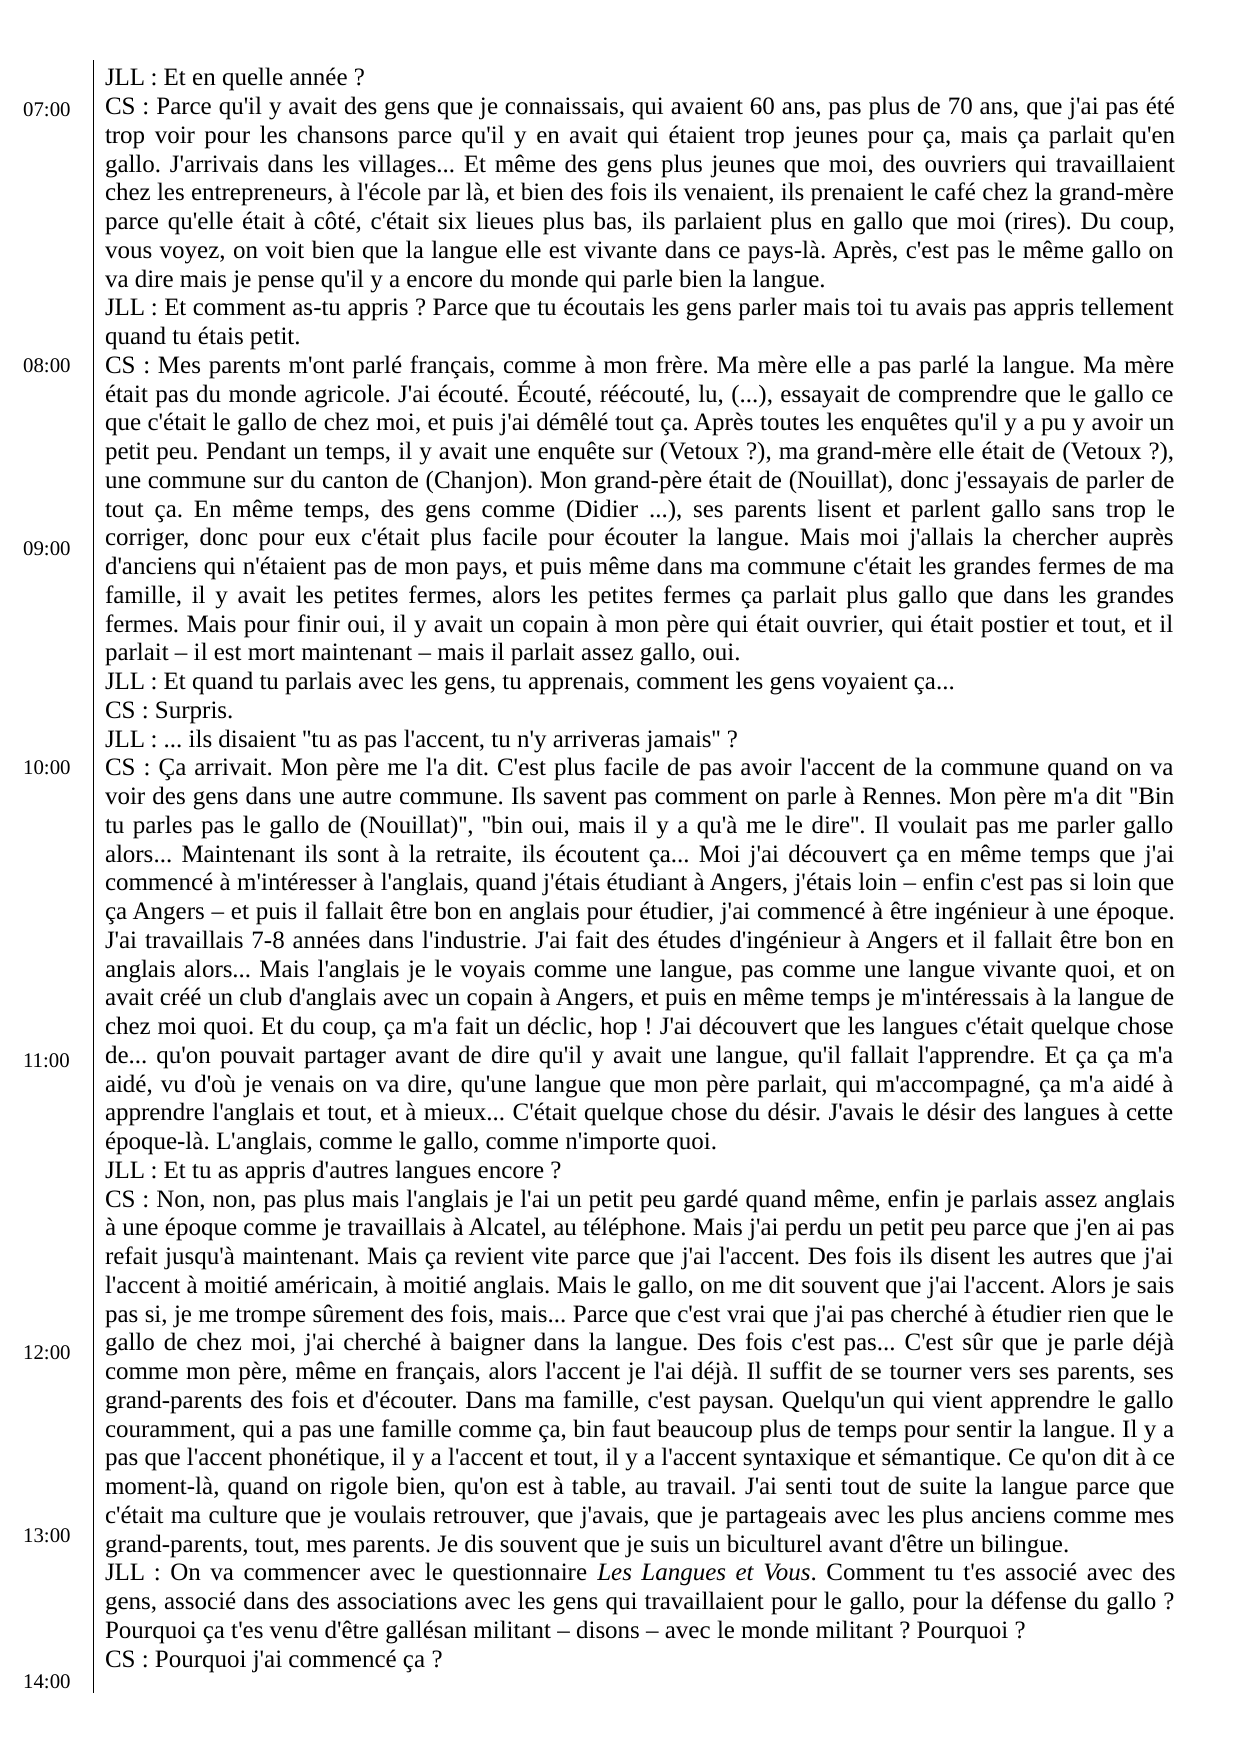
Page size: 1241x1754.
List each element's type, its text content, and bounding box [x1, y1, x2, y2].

text 07:00 [23, 97, 93, 121]
text JLL : On va commencer avec le questionnaire Les Langues et Vous. Comment tu t'es associé avec des gens, associé dans des associations avec les gens qui travaillaient pour le gallo, pour la défense du gallo ? Pourquoi ça t'es venu d'être gallésan militant – disons – avec le monde militant ? Pourquoi ? [94, 1557, 1176, 1644]
text CS : Ça arrivait. Mon père me l'a dit. C'est plus facile de pas avoir l'accent de la commune quand on va voir des gens dans une autre commune. Ils savent pas comment on parle à Rennes. Mon père m'a dit ''Bin tu parles pas le gallo de (Nouillat)'', ''bin oui, mais il y a qu'à me le dire''. Il voulait pas me parler gallo alors... Maintenant ils sont à la retraite, ils écoutent ça... Moi j'ai découvert ça en même temps que j'ai commencé à m'intéresser à l'anglais, quand j'étais étudiant à Angers, j'étais loin – enfin c'est pas si loin que ça Angers – et puis il fallait être bon en anglais pour étudier, j'ai commencé à être ingénieur à une époque. J'ai travaillais 7-8 années dans l'industrie. J'ai fait des études d'ingénieur à Angers et il fallait être bon en anglais alors... Mais l'anglais je le voyais comme une langue, pas comme une langue vivante quoi, et on avait créé un club d'anglais avec un copain à Angers, et puis en même temps je m'intéressais à la langue de chez moi quoi. Et du coup, ça m'a fait un déclic, hop ! J'ai découvert que les langues c'était quelque chose de... qu'on pouvait partager avant de dire qu'il y avait une langue, qu'il fallait l'apprendre. Et ça ça m'a aidé, vu d'où je venais on va dire, qu'une langue que mon père parlait, qui m'accompagné, ça m'a aidé à apprendre l'anglais et tout, et à mieux... C'était quelque chose du désir. J'avais le désir des langues à cette époque-là. L'anglais, comme le gallo, comme n'importe quoi. [94, 752, 1176, 1155]
text JLL : Et quand tu parlais avec les gens, tu apprenais, comment les gens voyaient ça... [94, 666, 1176, 695]
text CS : Non, non, pas plus mais l'anglais je l'ai un petit peu gardé quand même, enfin je parlais assez anglais à une époque comme je travaillais à Alcatel, au téléphone. Mais j'ai perdu un petit peu parce que j'en ai pas refait jusqu'à maintenant. Mais ça revient vite parce que j'ai l'accent. Des fois ils disent les autres que j'ai l'accent à moitié américain, à moitié anglais. Mais le gallo, on me dit souvent que j'ai l'accent. Alors je sais pas si, je me trompe sûrement des fois, mais... Parce que c'est vrai que j'ai pas cherché à étudier rien que le gallo de chez moi, j'ai cherché à baigner dans la langue. Des fois c'est pas... C'est sûr que je parle déjà comme mon père, même en français, alors l'accent je l'ai déjà. Il suffit de se tourner vers ses parents, ses grand-parents des fois et d'écouter. Dans ma famille, c'est paysan. Quelqu'un qui vient apprendre le gallo couramment, qui a pas une famille comme ça, bin faut beaucoup plus de temps pour sentir la langue. Il y a pas que l'accent phonétique, il y a l'accent et tout, il y a l'accent syntaxique et sémantique. Ce qu'on dit à ce moment-là, quand on rigole bien, qu'on est à table, au travail. J'ai senti tout de suite la langue parce que c'était ma culture que je voulais retrouver, que j'avais, que je partageais avec les plus anciens comme mes grand-parents, tout, mes parents. Je dis souvent que je suis un biculturel avant d'être un bilingue. [94, 1184, 1176, 1557]
text CS : Mes parents m'ont parlé français, comme à mon frère. Ma mère elle a pas parlé la langue. Ma mère était pas du monde agricole. J'ai écouté. Écouté, réécouté, lu, (...), essayait de comprendre que le gallo ce que c'était le gallo de chez moi, et puis j'ai démêlé tout ça. Après toutes les enquêtes qu'il y a pu y avoir un petit peu. Pendant un temps, il y avait une enquête sur (Vetoux ?), ma grand-mère elle était de (Vetoux ?), une commune sur du canton de (Chanjon). Mon grand-père était de (Nouillat), donc j'essayais de parler de tout ça. En même temps, des gens comme (Didier ...), ses parents lisent et parlent gallo sans trop le corriger, donc pour eux c'était plus facile pour écouter la langue. Mais moi j'allais la chercher auprès d'anciens qui n'étaient pas de mon pays, et puis même dans ma commune c'était les grandes fermes de ma famille, il y avait les petites fermes, alors les petites fermes ça parlait plus gallo que dans les grandes fermes. Mais pour finir oui, il y avait un copain à mon père qui était ouvrier, qui était postier et tout, et il parlait – il est mort maintenant – mais il parlait assez gallo, oui. [94, 350, 1176, 666]
text JLL : Et tu as appris d'autres langues encore ? [94, 1155, 1176, 1184]
text JLL : Et en quelle année ? [94, 62, 1176, 91]
text 10:00 [23, 755, 93, 779]
text 12:00 [23, 1340, 93, 1364]
text 09:00 [23, 536, 93, 560]
text JLL : ... ils disaient ''tu as pas l'accent, tu n'y arriveras jamais'' ? [94, 724, 1176, 752]
text CS : Surpris. [94, 695, 1176, 724]
text CS : Pourquoi j'ai commencé ça ? [94, 1644, 1176, 1672]
text JLL : Et comment as-tu appris ? Parce que tu écoutais les gens parler mais toi tu avais pas appris tellement quand tu étais petit. [94, 292, 1176, 350]
text 11:00 [23, 1048, 93, 1072]
text 13:00 [23, 1523, 93, 1547]
text CS : Parce qu'il y avait des gens que je connaissais, qui avaient 60 ans, pas plus de 70 ans, que j'ai pas été trop voir pour les chansons parce qu'il y en avait qui étaient trop jeunes pour ça, mais ça parlait qu'en gallo. J'arrivais dans les villages... Et même des gens plus jeunes que moi, des ouvriers qui travaillaient chez les entrepreneurs, à l'école par là, et bien des fois ils venaient, ils prenaient le café chez la grand-mère parce qu'elle était à côté, c'était six lieues plus bas, ils parlaient plus en gallo que moi (rires). Du coup, vous voyez, on voit bien que la langue elle est vivante dans ce pays-là. Après, c'est pas le même gallo on va dire mais je pense qu'il y a encore du monde qui parle bien la langue. [94, 91, 1176, 292]
text 08:00 [23, 353, 93, 377]
text 14:00 [23, 1669, 93, 1693]
